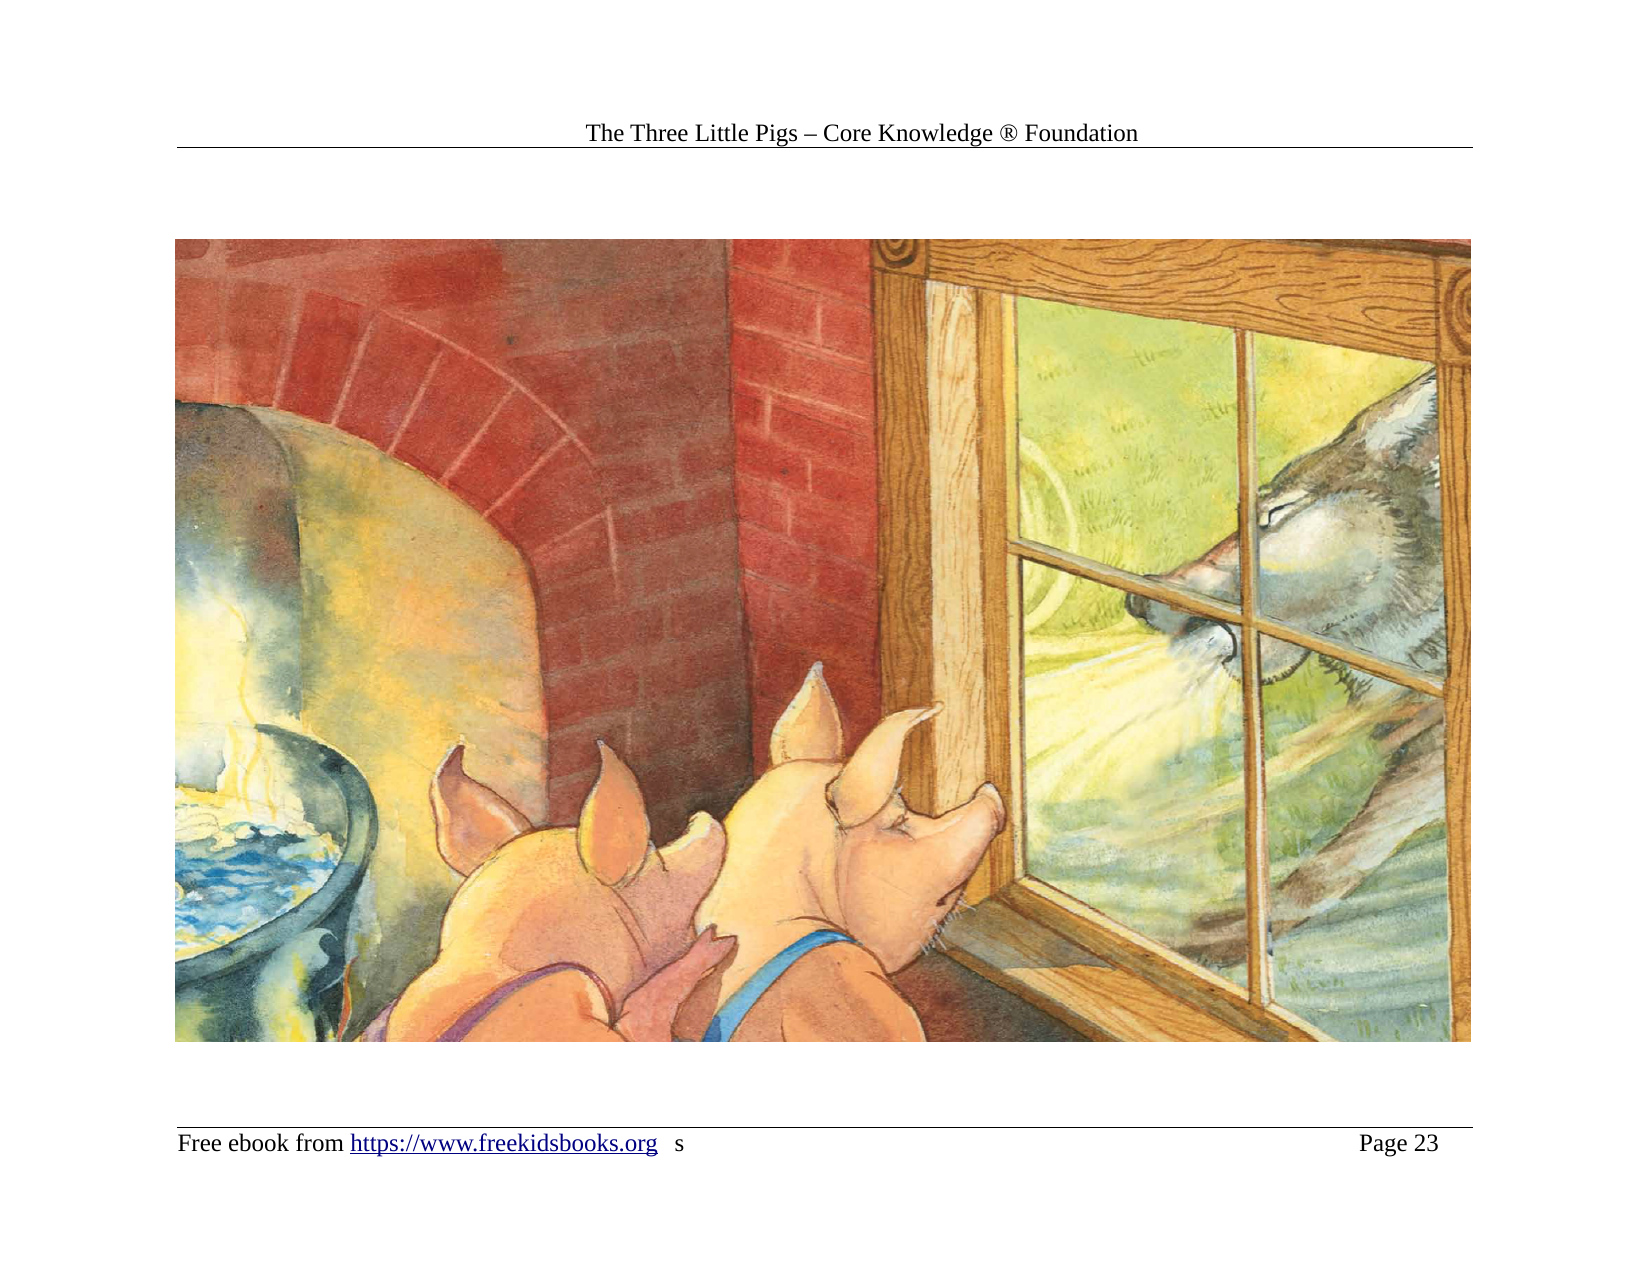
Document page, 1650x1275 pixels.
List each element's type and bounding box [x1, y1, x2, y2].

picture [175, 239, 1471, 1042]
